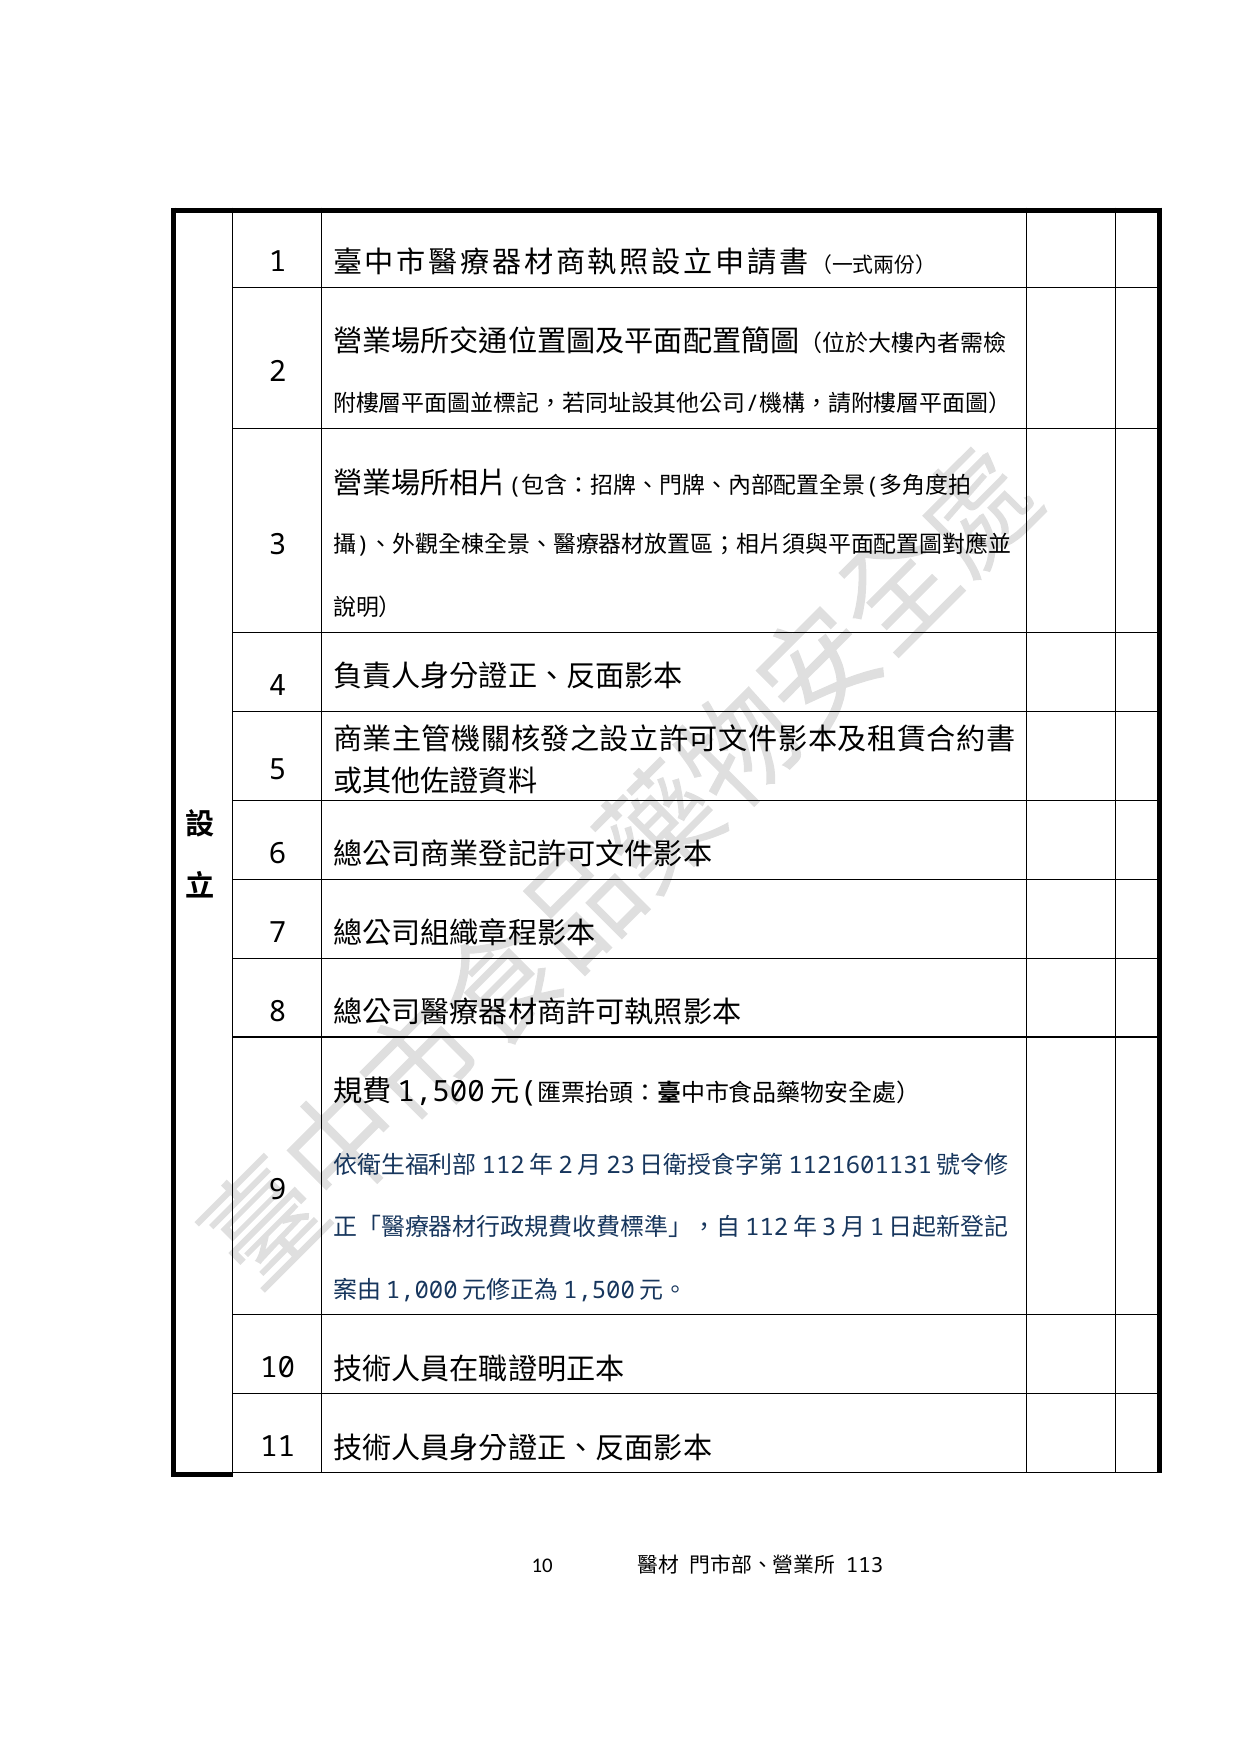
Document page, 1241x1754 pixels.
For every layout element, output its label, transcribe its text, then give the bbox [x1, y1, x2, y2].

table_cell [1027, 801, 1115, 878]
table_cell 臺中市醫療器材商執照設立申請書（一式兩份） [322, 213, 1026, 287]
table_cell 設立 [176, 213, 232, 1472]
table_cell 營業場所交通位置圖及平面配置簡圖（位於大樓內者需檢附樓層平面圖並標記，若同址設其他公司/機構，請附樓層平面圖） [322, 288, 1026, 428]
table_cell [1116, 712, 1157, 799]
table_cell [1116, 1038, 1157, 1314]
table_cell [1027, 959, 1115, 1036]
table_cell [1116, 1315, 1157, 1393]
table_cell 5 [233, 712, 321, 799]
table_cell 2 [233, 288, 321, 428]
table_cell 10 [233, 1315, 321, 1393]
table_cell 總公司醫療器材商許可執照影本 [490, 970, 523, 1006]
table_cell [1027, 1394, 1115, 1472]
table_cell 規費1,500元(匯票抬頭：臺中市食品藥物安全處） 依衛生福利部112年2月23日衛授食字第1121601131號令修正「醫療器材行政規費收費標準」，自112年3月1日起新登記案由1,000元修正為1,500元。 [322, 1038, 1026, 1314]
table_cell [1116, 880, 1157, 957]
table_cell [1116, 633, 1157, 711]
table_cell 總公司醫療器材商許可執照影本 [465, 959, 496, 990]
table_cell 4 [233, 633, 321, 711]
table_cell 總公司商業登記許可文件影本 [664, 801, 1026, 878]
table_cell [1116, 801, 1157, 878]
table_cell 總公司商業登記許可文件影本 [638, 806, 656, 824]
table_cell 9 [233, 1038, 321, 1314]
table_cell 7 [233, 880, 321, 957]
table_cell [1116, 959, 1157, 1036]
table_cell 商業主管機關核發之設立許可文件影本及租賃合約書或其他佐證資料 [322, 712, 745, 799]
table_cell 11 [233, 1394, 321, 1472]
table_cell 3 [233, 429, 321, 632]
table_cell 總公司商業登記許可文件影本 [650, 817, 668, 836]
table_cell [1116, 429, 1157, 632]
table_cell [1027, 1038, 1115, 1314]
table_cell [809, 659, 836, 691]
table_cell 負責人身分證正、反面影本 [322, 633, 835, 711]
table_cell [1027, 880, 1115, 957]
table_cell [1027, 288, 1115, 428]
table_cell [1027, 712, 1115, 799]
table_cell 1 [233, 213, 321, 287]
table_cell 總公司組織章程影本 [322, 880, 1026, 957]
table_cell [1027, 213, 1115, 287]
table_cell 總公司醫療器材商許可執照影本 [476, 960, 513, 997]
table_cell [1116, 288, 1157, 428]
table_cell [837, 633, 1026, 711]
table_cell 8 [233, 959, 321, 1036]
table_cell 總公司商業登記許可文件影本 [549, 861, 581, 878]
table_cell 總公司商業登記許可文件影本 [647, 859, 669, 878]
table_cell 6 [233, 801, 321, 878]
table_cell [1027, 429, 1115, 632]
table_cell 營業場所相片(包含：招牌、門牌、內部配置全景(多角度拍攝)、外觀全棟全景、醫療器材放置區；相片須與平面配置圖對應並說明） [322, 429, 1026, 632]
table_cell 技術人員在職證明正本 [322, 1315, 1026, 1393]
table_cell 總公司醫療器材商許可執照影本 [322, 959, 505, 1036]
table_cell 商業主管機關核發之設立許可文件影本及租賃合約書或其他佐證資料 [711, 712, 1026, 799]
table_cell 總公司商業登記許可文件影本 [322, 801, 660, 878]
table_cell [1116, 1394, 1157, 1472]
table_cell 總公司醫療器材商許可執照影本 [501, 959, 1026, 1036]
table_cell 技術人員身分證正、反面影本 [322, 1394, 1026, 1472]
table_cell [1027, 1315, 1115, 1393]
table_cell [1116, 213, 1157, 287]
table_cell [1027, 633, 1115, 711]
